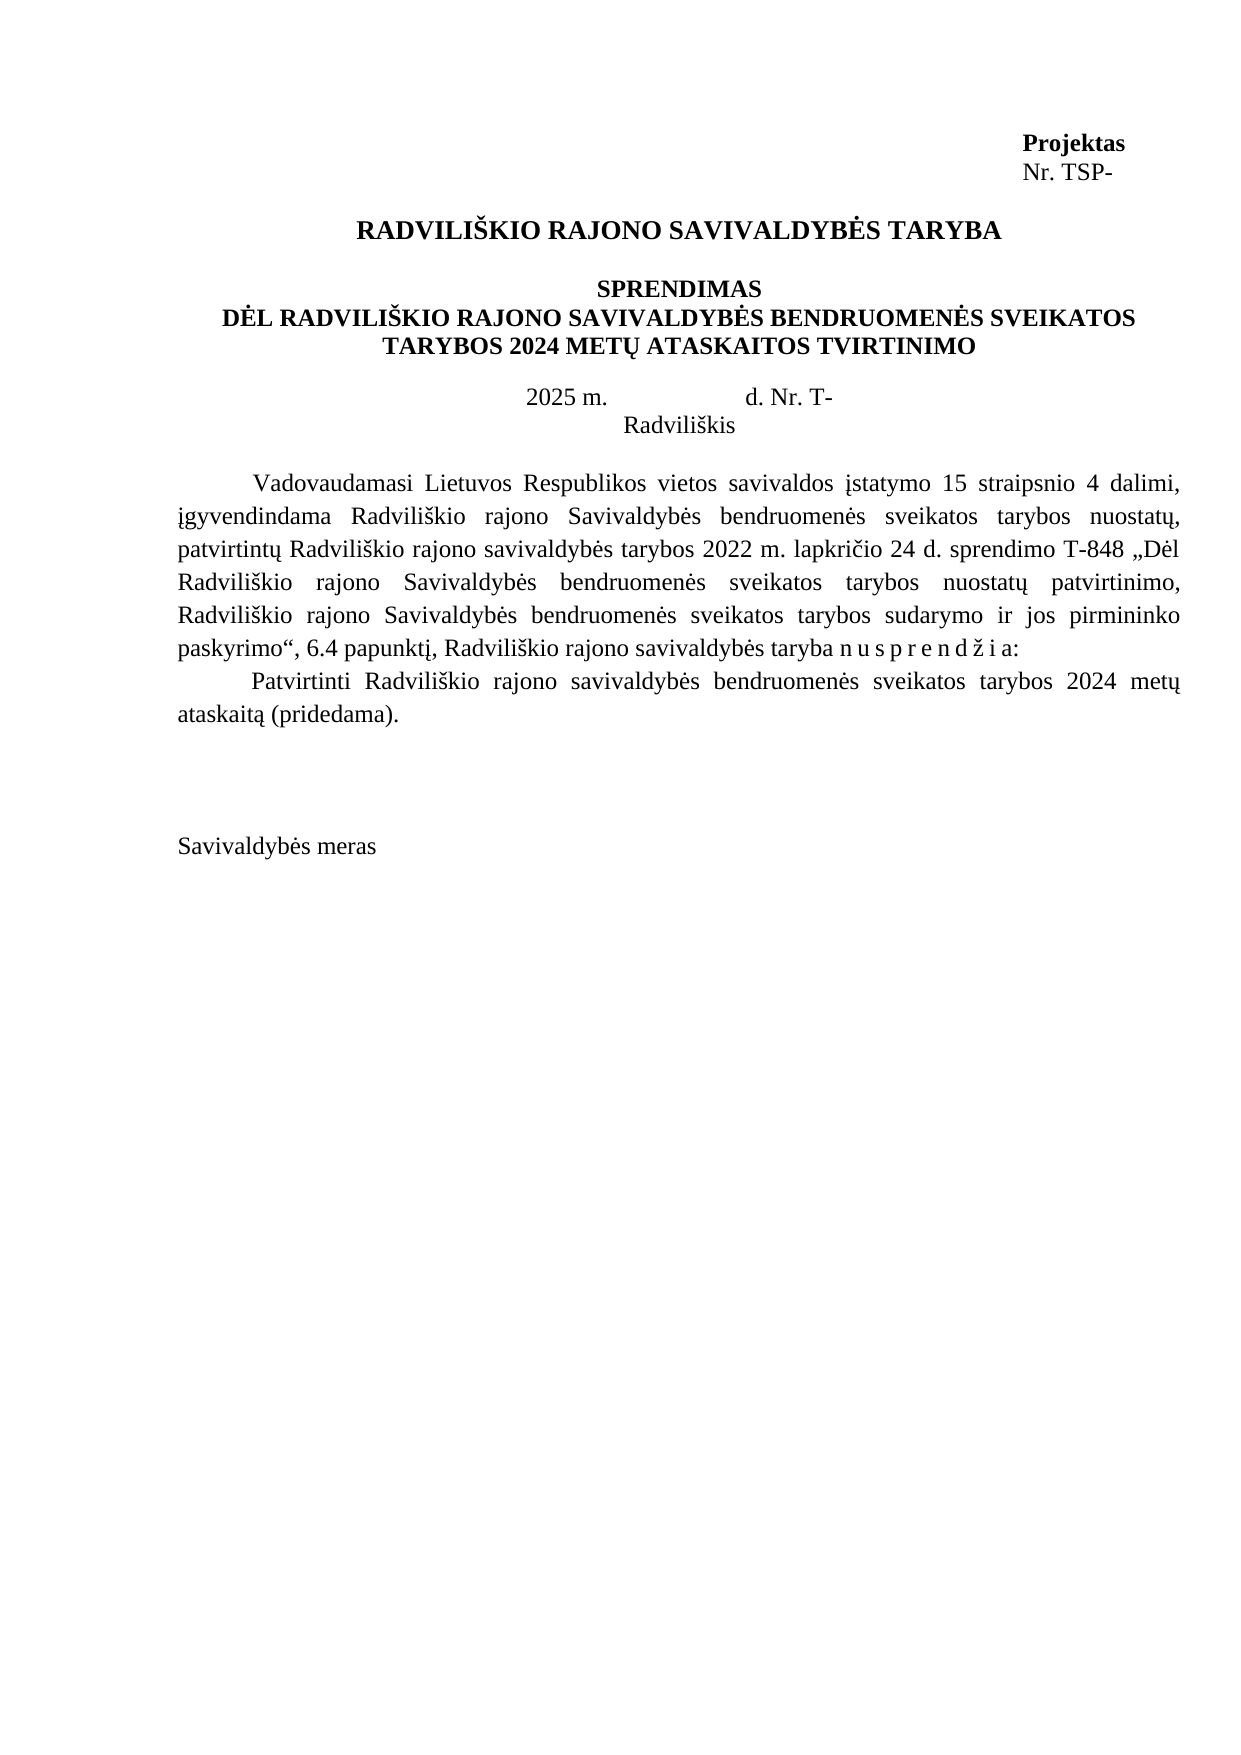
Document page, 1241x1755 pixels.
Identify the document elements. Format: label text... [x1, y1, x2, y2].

text Vadovaudamasi Lietuvos Respublikos vietos savivaldos įstatymo 15 straipsnio 4 dalimi, įgyvendindama Radviliškio rajono Savivaldybės bendruomenės sveikatos tarybos nuostatų, patvirtintų Radviliškio rajono savivaldybės tarybos 2022 m. lapkričio 24 d. sprendimo T-848 „Dėl Radviliškio rajono Savivaldybės bendruomenės sveikatos tarybos nuostatų patvirtinimo, Radviliškio rajono Savivaldybės bendruomenės sveikatos tarybos sudarymo ir jos pirmininko paskyrimo“, 6.4 papunktį, Radviliškio rajono savivaldybės taryba nusprendžia: [177, 468, 1181, 662]
text Savivaldybės meras [177, 831, 1181, 860]
text Patvirtinti Radviliškio rajono savivaldybės bendruomenės sveikatos tarybos 2024 metų ataskaitą (pridedama). [177, 666, 1181, 728]
text 2025 m. d. Nr. T- [177, 382, 1181, 411]
table_cell DĖL RADVILIŠKIO RAJONO SAVIVALDYBĖS BENDRUOMENĖS SVEIKATOS TARYBOS 2024 METŲ ATASKAITOS TVIRTINIMO [177, 303, 1181, 360]
table_header SPRENDIMAS [177, 274, 1181, 303]
text Projektas [177, 128, 1181, 157]
text RADVILIŠKIO rajono savivaldybės taryba [177, 214, 1181, 245]
text Radviliškis [177, 411, 1181, 439]
text Nr. TSP- [177, 157, 1181, 185]
